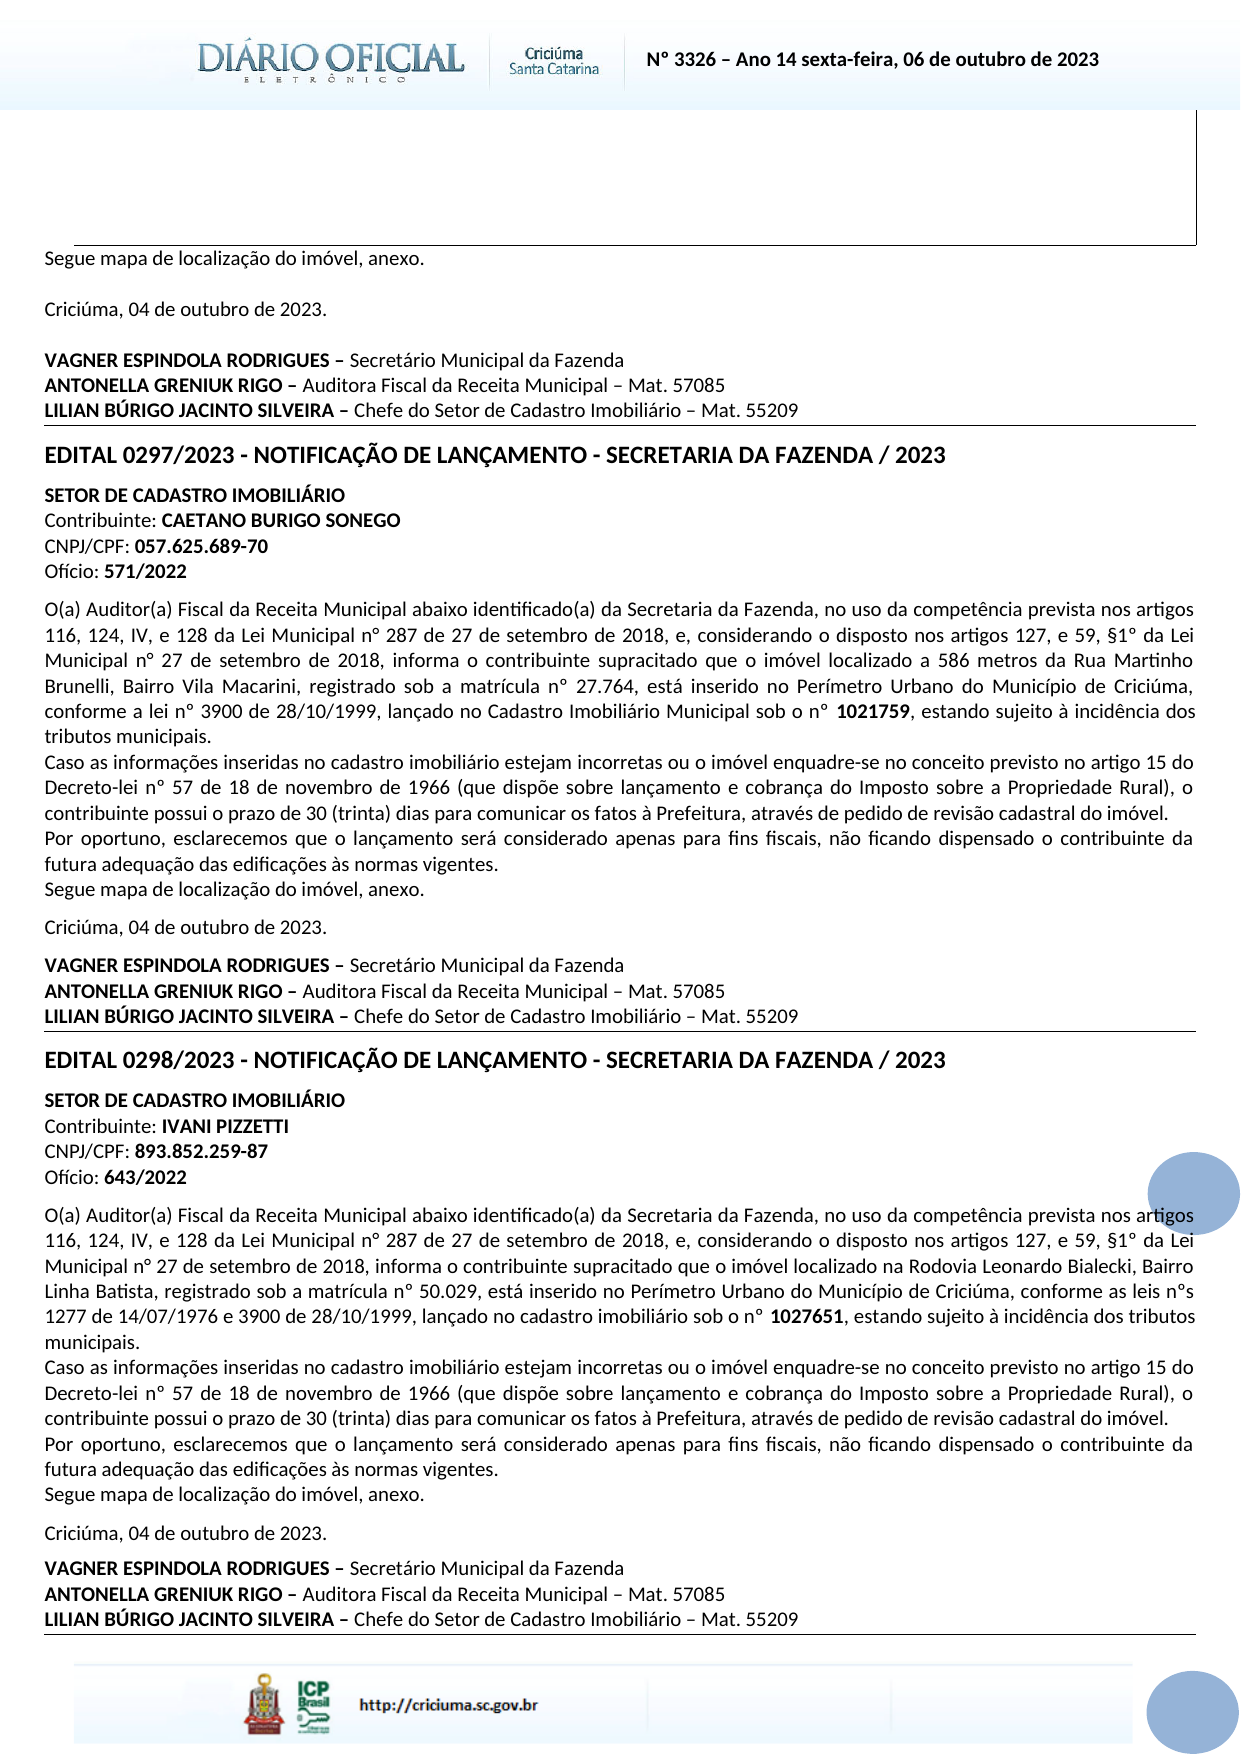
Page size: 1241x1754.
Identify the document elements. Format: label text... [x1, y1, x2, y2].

text CNPJ/CPF: 893.852.259-87 [44, 1138, 1196, 1164]
text VAGNER ESPINDOLA RODRIGUES – Secretário Municipal da Fazenda [44, 1555, 1196, 1581]
text Caso as informações inseridas no cadastro imobiliário estejam incorretas ou o imóvel enquadre-se no conceito previsto no artigo 15 do Decreto-lei nº 57 de 18 de novembro de 1966 (que dispõe sobre lançamento e cobrança do Imposto sobre a Propriedade Rural), o contribuinte possui o prazo de 30 (trinta) dias para comunicar os fatos à Prefeitura, através de pedido de revisão cadastral do imóvel. [44, 749, 1196, 825]
text VAGNER ESPINDOLA RODRIGUES – Secretário Municipal da Fazenda [44, 952, 1196, 978]
text Por oportuno, esclarecemos que o lançamento será considerado apenas para fins fiscais, não ficando dispensado o contribuinte da futura adequação das edificações às normas vigentes. [44, 825, 1196, 876]
text EDITAL 0297/2023 - NOTIFICAÇÃO DE LANÇAMENTO - SECRETARIA DA FAZENDA / 2023 [44, 439, 1196, 469]
text CNPJ/CPF: 057.625.689-70 [44, 533, 1196, 558]
text ANTONELLA GRENIUK RIGO – Auditora Fiscal da Receita Municipal – Mat. 57085 [44, 978, 1196, 1003]
text Criciúma, 04 de outubro de 2023. [44, 914, 1196, 940]
text Caso as informações inseridas no cadastro imobiliário estejam incorretas ou o imóvel enquadre-se no conceito previsto no artigo 15 do Decreto-lei nº 57 de 18 de novembro de 1966 (que dispõe sobre lançamento e cobrança do Imposto sobre a Propriedade Rural), o contribuinte possui o prazo de 30 (trinta) dias para comunicar os fatos à Prefeitura, através de pedido de revisão cadastral do imóvel. [44, 1354, 1196, 1431]
text O(a) Auditor(a) Fiscal da Receita Municipal abaixo identificado(a) da Secretaria da Fazenda, no uso da competência prevista nos artigos 116, 124, IV, e 128 da Lei Municipal n° 287 de 27 de setembro de 2018, e, considerando o disposto nos artigos 127, e 59, §1º da Lei Municipal n° 27 de setembro de 2018, informa o contribuinte supracitado que o imóvel localizado a 586 metros da Rua Martinho Brunelli, Bairro Vila Macarini, registrado sob a matrícula nº 27.764, está inserido no Perímetro Urbano do Município de Criciúma, conforme a lei nº 3900 de 28/10/1999, lançado no Cadastro Imobiliário Municipal sob o nº 1021759, estando sujeito à incidência dos tributos municipais. [44, 597, 1196, 749]
text Ofício: 571/2022 [44, 558, 1196, 584]
text Setor de Cadastro imobiliário [44, 482, 1196, 508]
text Segue mapa de localização do imóvel, anexo. [44, 1482, 1196, 1507]
text ANTONELLA GRENIUK RIGO – Auditora Fiscal da Receita Municipal – Mat. 57085 [44, 1581, 1196, 1606]
text Ofício: 643/2022 [44, 1164, 1160, 1189]
text Segue mapa de localização do imóvel, anexo. [44, 876, 1196, 902]
text Criciúma, 04 de outubro de 2023. [44, 296, 1196, 321]
text Setor de Cadastro imobiliário [44, 1088, 1196, 1113]
text Por oportuno, esclarecemos que o lançamento será considerado apenas para fins fiscais, não ficando dispensado o contribuinte da futura adequação das edificações às normas vigentes. [44, 1431, 1196, 1482]
text LILIAN BÚRIGO JACINTO SILVEIRA – Chefe do Setor de Cadastro Imobiliário – Mat. 55209 [44, 1003, 1196, 1031]
text VAGNER ESPINDOLA RODRIGUES – Secretário Municipal da Fazenda [44, 347, 1196, 372]
text LILIAN BÚRIGO JACINTO SILVEIRA – Chefe do Setor de Cadastro Imobiliário – Mat. 55209 [44, 398, 1196, 425]
text ANTONELLA GRENIUK RIGO – Auditora Fiscal da Receita Municipal – Mat. 57085 [44, 372, 1196, 398]
text O(a) Auditor(a) Fiscal da Receita Municipal abaixo identificado(a) da Secretaria da Fazenda, no uso da competência prevista nos artigos 116, 124, IV, e 128 da Lei Municipal n° 287 de 27 de setembro de 2018, e, considerando o disposto nos artigos 127, e 59, §1º da Lei Municipal n° 27 de setembro de 2018, informa o contribuinte supracitado que o imóvel localizado na Rodovia Leonardo Bialecki, Bairro Linha Batista, registrado sob a matrícula nº 50.029, está inserido no Perímetro Urbano do Município de Criciúma, conforme as leis nºs 1277 de 14/07/1976 e 3900 de 28/10/1999, lançado no cadastro imobiliário sob o nº 1027651, estando sujeito à incidência dos tributos municipais. [44, 1202, 1196, 1354]
text LILIAN BÚRIGO JACINTO SILVEIRA – Chefe do Setor de Cadastro Imobiliário – Mat. 55209 [44, 1606, 1196, 1634]
text Segue mapa de localização do imóvel, anexo. [44, 245, 1196, 271]
text Contribuinte: CAETANO BURIGO SONEGO [44, 508, 1196, 533]
text EDITAL 0298/2023 - NOTIFICAÇÃO DE LANÇAMENTO - SECRETARIA DA FAZENDA / 2023 [44, 1044, 1196, 1075]
text Contribuinte: IVANI PIZZETTI [44, 1113, 1196, 1138]
text Criciúma, 04 de outubro de 2023. [44, 1520, 1196, 1545]
